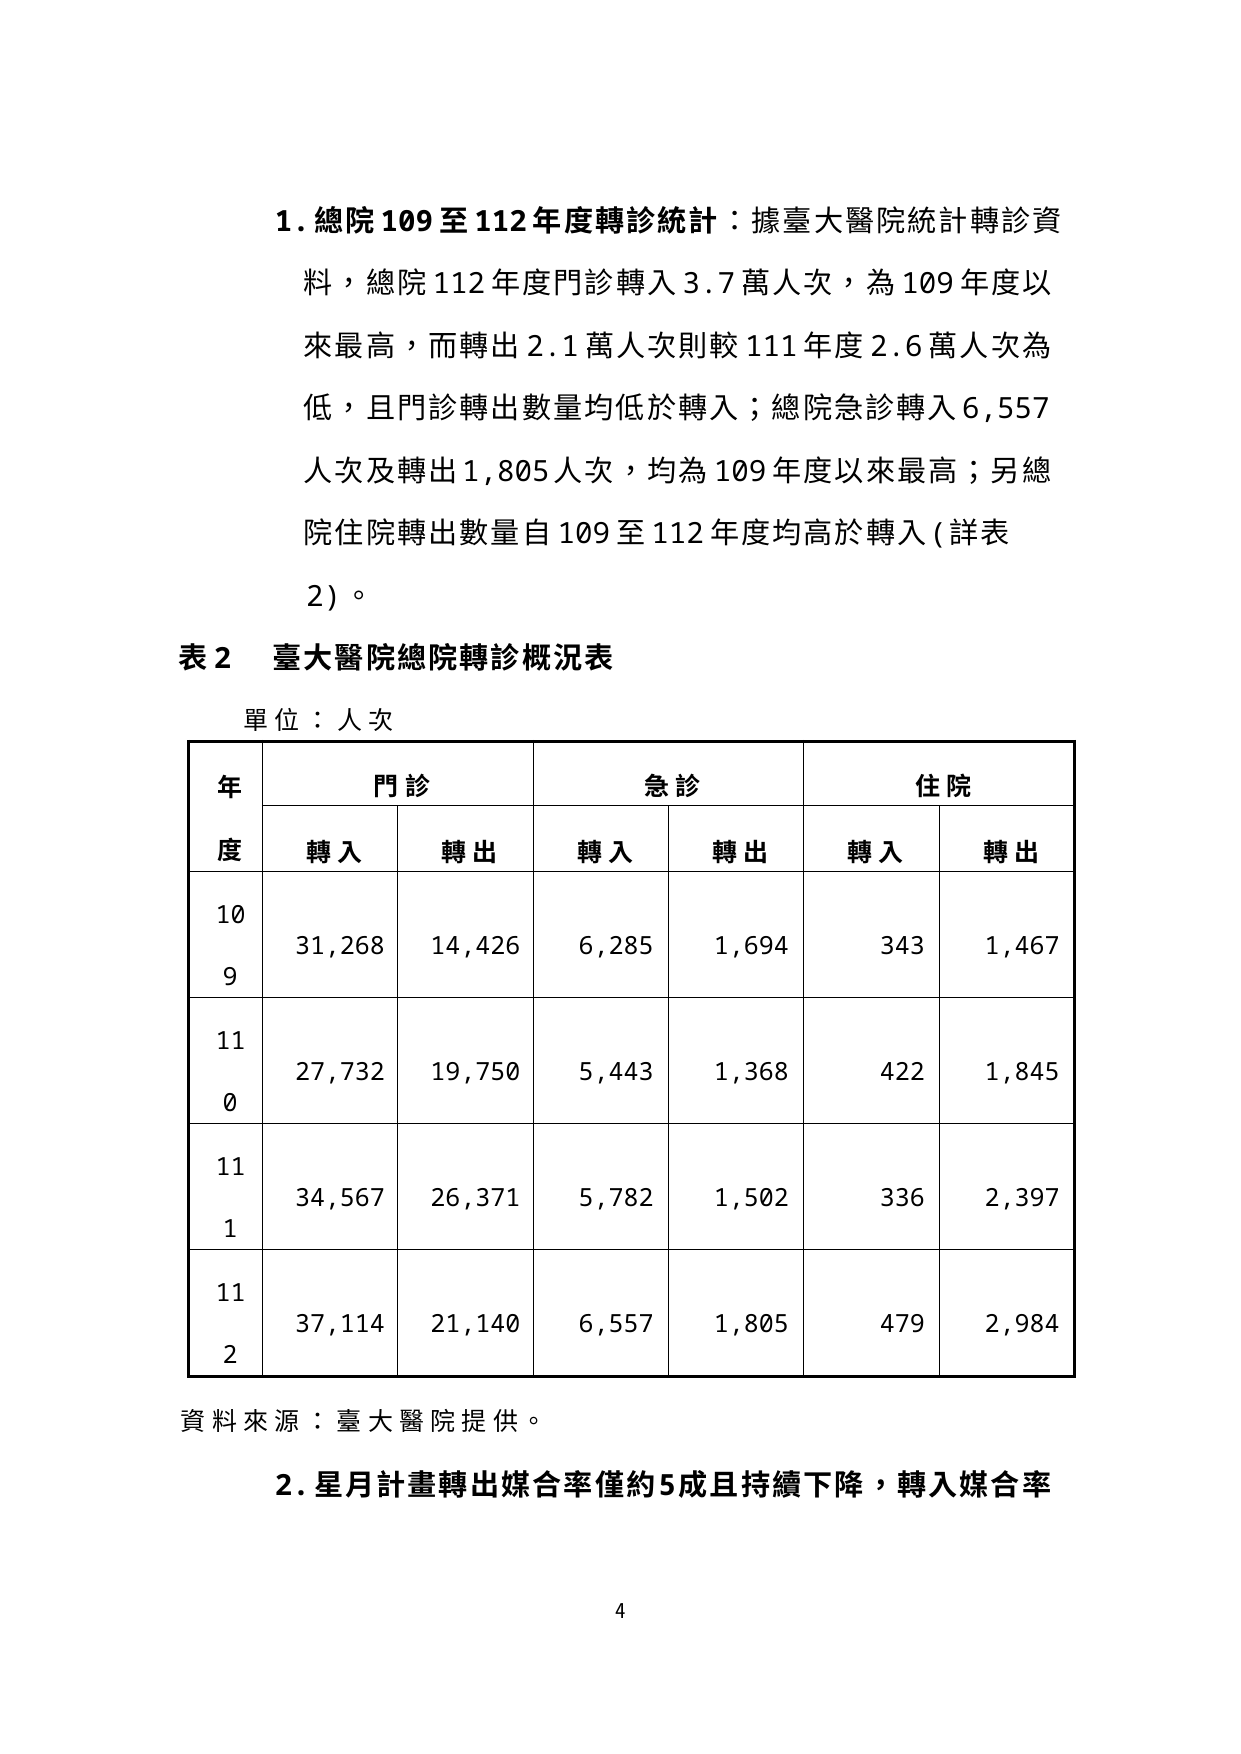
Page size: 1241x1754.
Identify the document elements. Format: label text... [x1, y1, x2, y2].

table_cell 2,397 [940, 1124, 1073, 1249]
table_cell 37,114 [263, 1250, 397, 1375]
table_cell 111 [190, 1124, 262, 1249]
table_cell 5,443 [534, 998, 668, 1123]
table_cell 2,984 [940, 1250, 1073, 1375]
table_header 住院 [804, 743, 1073, 805]
table_cell 1,694 [669, 872, 803, 997]
table_cell 轉出 [940, 806, 1073, 871]
table_cell 6,285 [534, 872, 668, 997]
table_cell 1,502 [669, 1124, 803, 1249]
table_cell 343 [804, 872, 939, 997]
table_cell 422 [804, 998, 939, 1123]
table_cell 21,140 [398, 1250, 533, 1375]
table_cell 112 [190, 1250, 262, 1375]
table_cell 14,426 [398, 872, 533, 997]
table_cell 34,567 [263, 1124, 397, 1249]
table_cell 轉入 [804, 806, 939, 871]
table_cell 轉入 [263, 806, 397, 871]
text 資料來源：臺大醫院提供。 [177, 1378, 1063, 1441]
table_cell 27,732 [263, 998, 397, 1123]
table_header 門診 [263, 743, 533, 805]
table_header 年度 [190, 743, 262, 871]
table_cell 轉出 [669, 806, 803, 871]
table_cell 19,750 [398, 998, 533, 1123]
table_cell 109 [190, 872, 262, 997]
table_cell 31,268 [263, 872, 397, 997]
text 1.總院109至112年度轉診統計：據臺大醫院統計轉診資料，總院112年度門診轉入3.7萬人次，為109年度以來最高，而轉出2.1萬人次則較111年度2.6萬人次為低，且門診轉出數量均低於轉入；總院急診轉入6,557人次及轉出1,805人次，均為109年度以來最高；另總院住院轉出數量自109至112年度均高於轉入(詳表2)。 [266, 177, 1063, 615]
table_cell 1,467 [940, 872, 1073, 997]
table_cell 轉出 [398, 806, 533, 871]
table_cell 336 [804, 1124, 939, 1249]
text 表2 臺大醫院總院轉診概況表 單位：人次 [177, 615, 1063, 740]
table_cell 1,805 [669, 1250, 803, 1375]
table_cell 1,845 [940, 998, 1073, 1123]
table_header 急診 [534, 743, 803, 805]
table_cell 6,557 [534, 1250, 668, 1375]
table_cell 479 [804, 1250, 939, 1375]
table_cell 110 [190, 998, 262, 1123]
table_cell 轉入 [534, 806, 668, 871]
text 2.星月計畫轉出媒合率僅約5成且持續下降，轉入媒合率 [266, 1441, 1063, 1503]
table_cell 26,371 [398, 1124, 533, 1249]
table_cell 5,782 [534, 1124, 668, 1249]
table_cell 1,368 [669, 998, 803, 1123]
